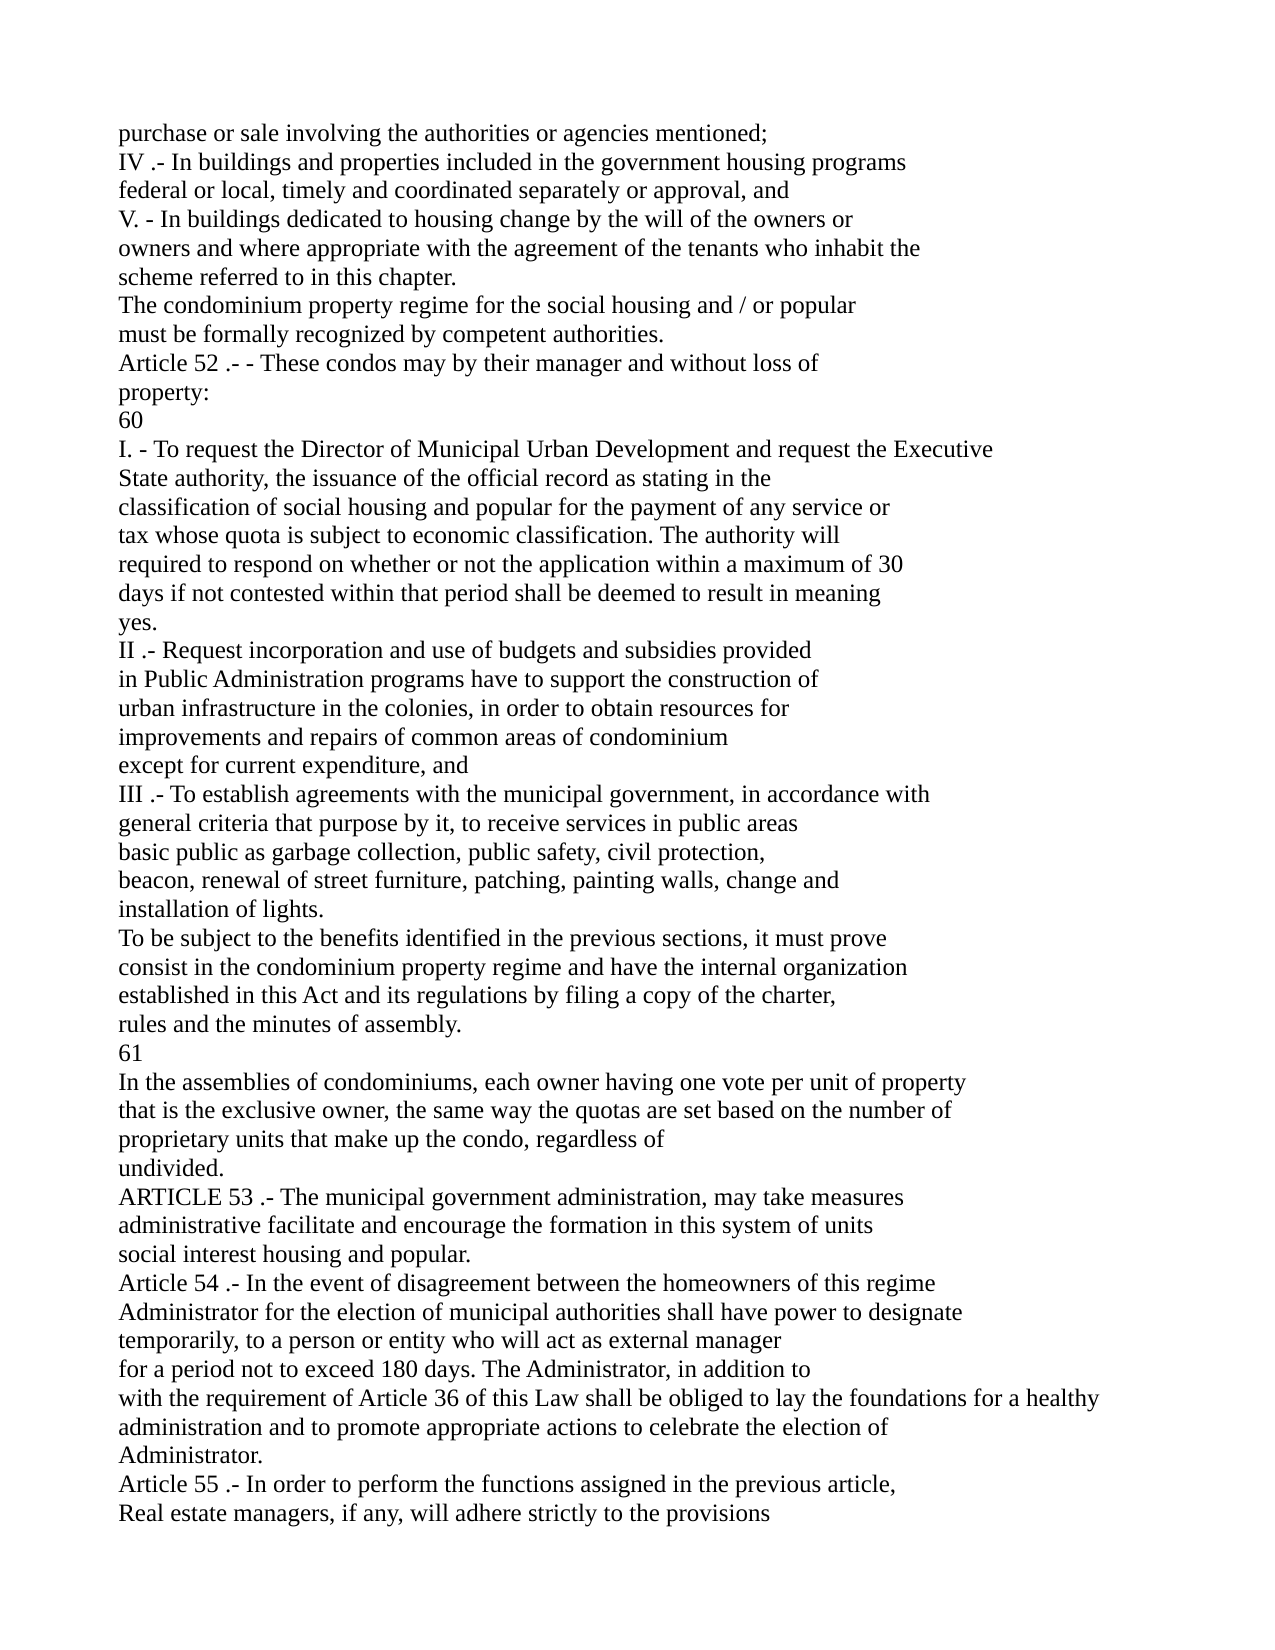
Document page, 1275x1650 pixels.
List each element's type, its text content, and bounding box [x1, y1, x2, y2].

text purchase or sale involving the authorities or agencies mentioned; IV .- In buildings and properties included in the government housing programs federal or local, timely and coordinated separately or approval, and V. - In buildings dedicated to housing change by the will of the owners or owners and where appropriate with the agreement of the tenants who inhabit the scheme referred to in this chapter. The condominium property regime for the social housing and / or popular must be formally recognized by competent authorities. Article 52 .- - These condos may by their manager and without loss of property: 60 I. - To request the Director of Municipal Urban Development and request the Executive State authority, the issuance of the official record as stating in the classification of social housing and popular for the payment of any service or tax whose quota is subject to economic classification. The authority will required to respond on whether or not the application within a maximum of 30 days if not contested within that period shall be deemed to result in meaning yes. II .- Request incorporation and use of budgets and subsidies provided in Public Administration programs have to support the construction of urban infrastructure in the colonies, in order to obtain resources for improvements and repairs of common areas of condominium except for current expenditure, and III .- To establish agreements with the municipal government, in accordance with general criteria that purpose by it, to receive services in public areas basic public as garbage collection, public safety, civil protection, beacon, renewal of street furniture, patching, painting walls, change and installation of lights. To be subject to the benefits identified in the previous sections, it must prove consist in the condominium property regime and have the internal organization established in this Act and its regulations by filing a copy of the charter, rules and the minutes of assembly. 61 In the assemblies of condominiums, each owner having one vote per unit of property that is the exclusive owner, the same way the quotas are set based on the number of proprietary units that make up the condo, regardless of undivided. ARTICLE 53 .- The municipal government administration, may take measures administrative facilitate and encourage the formation in this system of units social interest housing and popular. Article 54 .- In the event of disagreement between the homeowners of this regime Administrator for the election of municipal authorities shall have power to designate temporarily, to a person or entity who will act as external manager for a period not to exceed 180 days. The Administrator, in addition to with the requirement of Article 36 of this Law shall be obliged to lay the foundations for a healthy administration and to promote appropriate actions to celebrate the election of Administrator. Article 55 .- In order to perform the functions assigned in the previous article, Real estate managers, if any, will adhere strictly to the provisions [118, 118, 1157, 1527]
